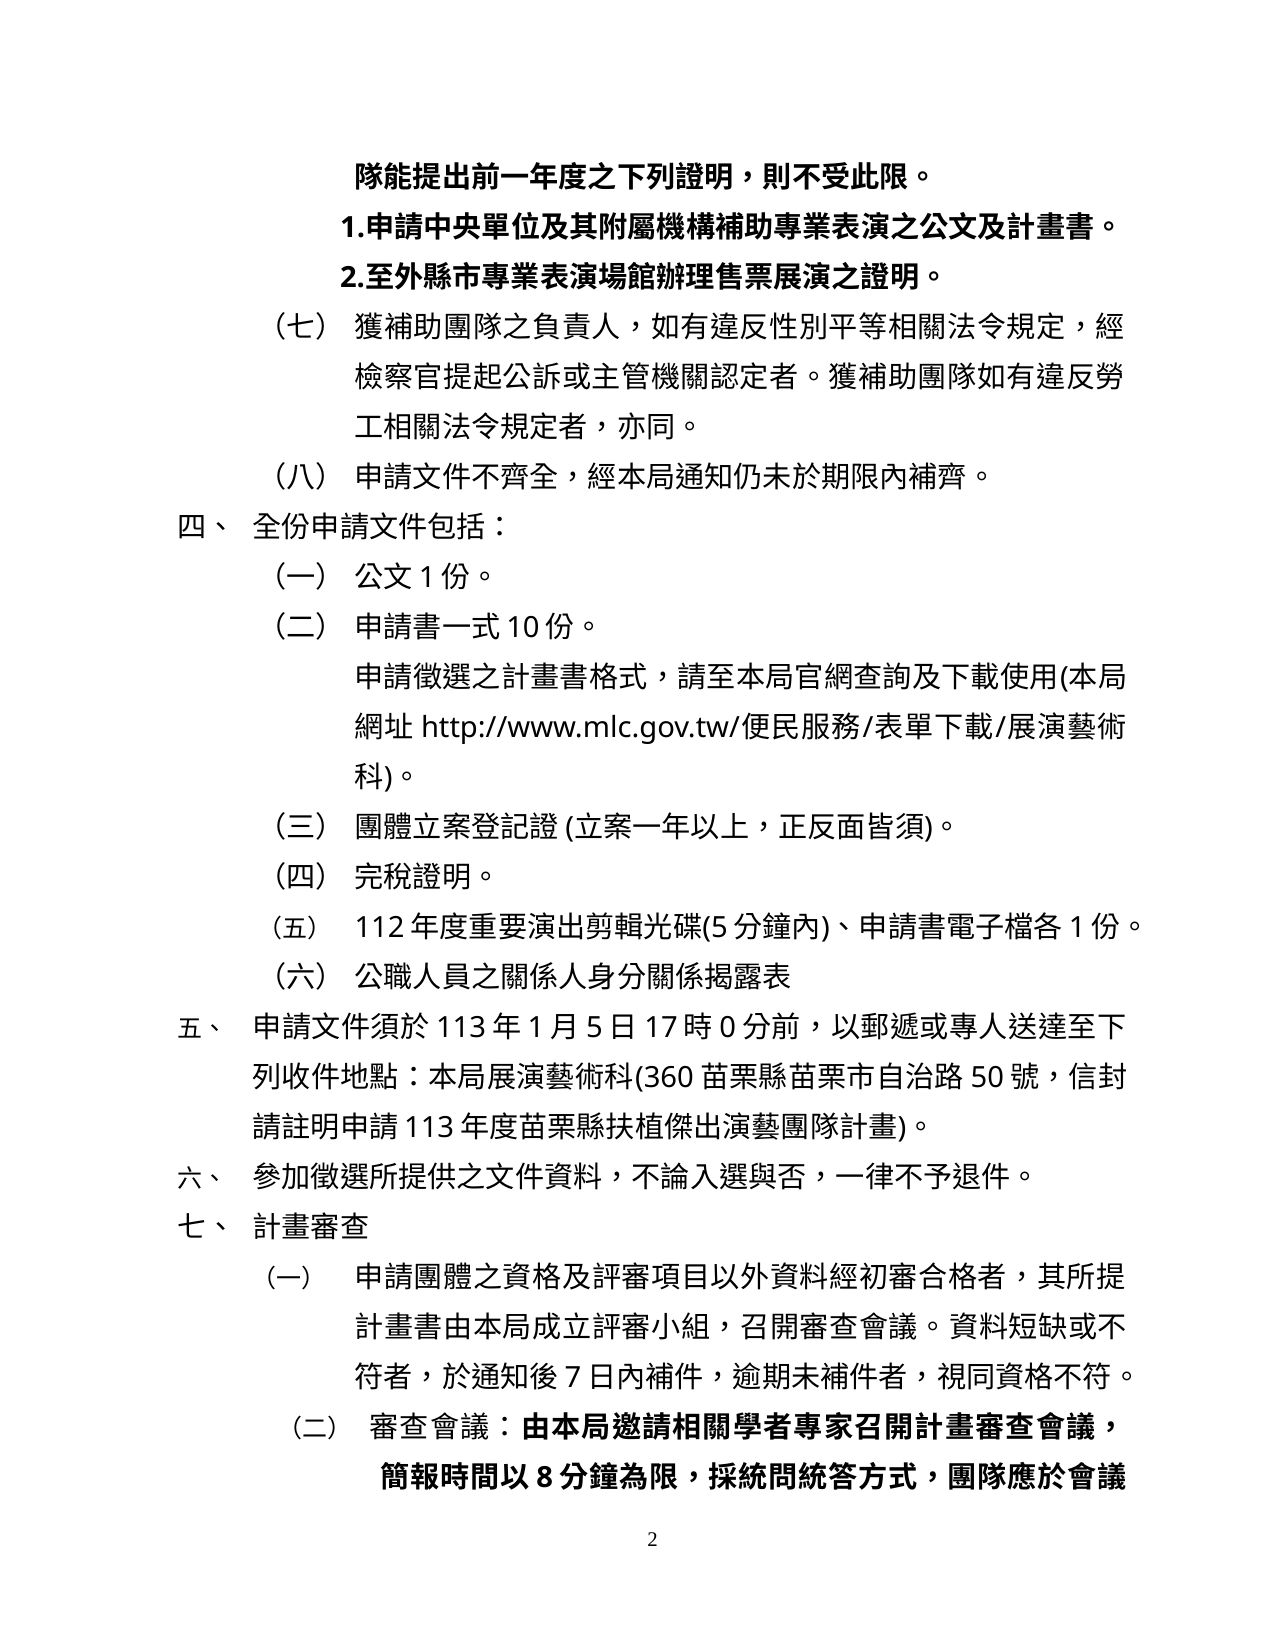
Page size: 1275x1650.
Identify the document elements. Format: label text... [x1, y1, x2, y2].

list 申請文件須於113年1月5日17時0分前，以郵遞或專人送達至下列收件地點：本局展演藝術科(360苗栗縣苗栗市自治路50號，信封請註明申請113年度苗栗縣扶植傑出演藝團隊計畫)。 [177, 998, 1127, 1148]
list 公職人員之關係人身分關係揭露表 [257, 948, 1127, 998]
list 完稅證明。 [257, 848, 1127, 898]
list 112年度重要演出剪輯光碟(5分鐘內)、申請書電子檔各1份。 [257, 898, 1127, 948]
list 申請徵選之計畫書格式，請至本局官網查詢及下載使用(本局網址http://www.mlc.gov.tw/便民服務/表單下載/展演藝術科)。 [354, 648, 1127, 798]
list 團體立案登記證 (立案一年以上，正反面皆須)。 [257, 798, 1127, 848]
list 獲補助團隊之負責人，如有違反性別平等相關法令規定，經檢察官提起公訴或主管機關認定者。獲補助團隊如有違反勞工相關法令規定者，亦同。 [257, 298, 1127, 448]
list 隊能提出前一年度之下列證明，則不受此限。 [257, 148, 1127, 198]
list 全份申請文件包括： [177, 498, 1127, 548]
list 申請文件不齊全，經本局通知仍未於期限內補齊。 [257, 448, 1127, 498]
list 1.申請中央單位及其附屬機構補助專業表演之公文及計畫書。 [340, 198, 1127, 248]
list 申請團體之資格及評審項目以外資料經初審合格者，其所提計畫書由本局成立評審小組，召開審查會議。資料短缺或不符者，於通知後7日內補件，逾期未補件者，視同資格不符。 [251, 1248, 1127, 1398]
list 公文1份。 [257, 548, 1127, 598]
list 參加徵選所提供之文件資料，不論入選與否，一律不予退件。 [177, 1148, 1127, 1198]
list 2.至外縣市專業表演場館辦理售票展演之證明。 [340, 248, 1127, 298]
list 計畫審查 [177, 1198, 1127, 1248]
list 申請書一式10份。 [257, 598, 1127, 648]
list 審查會議：由本局邀請相關學者專家召開計畫審查會議，簡報時間以8分鐘為限，採統問統答方式，團隊應於會議 [277, 1398, 1127, 1498]
